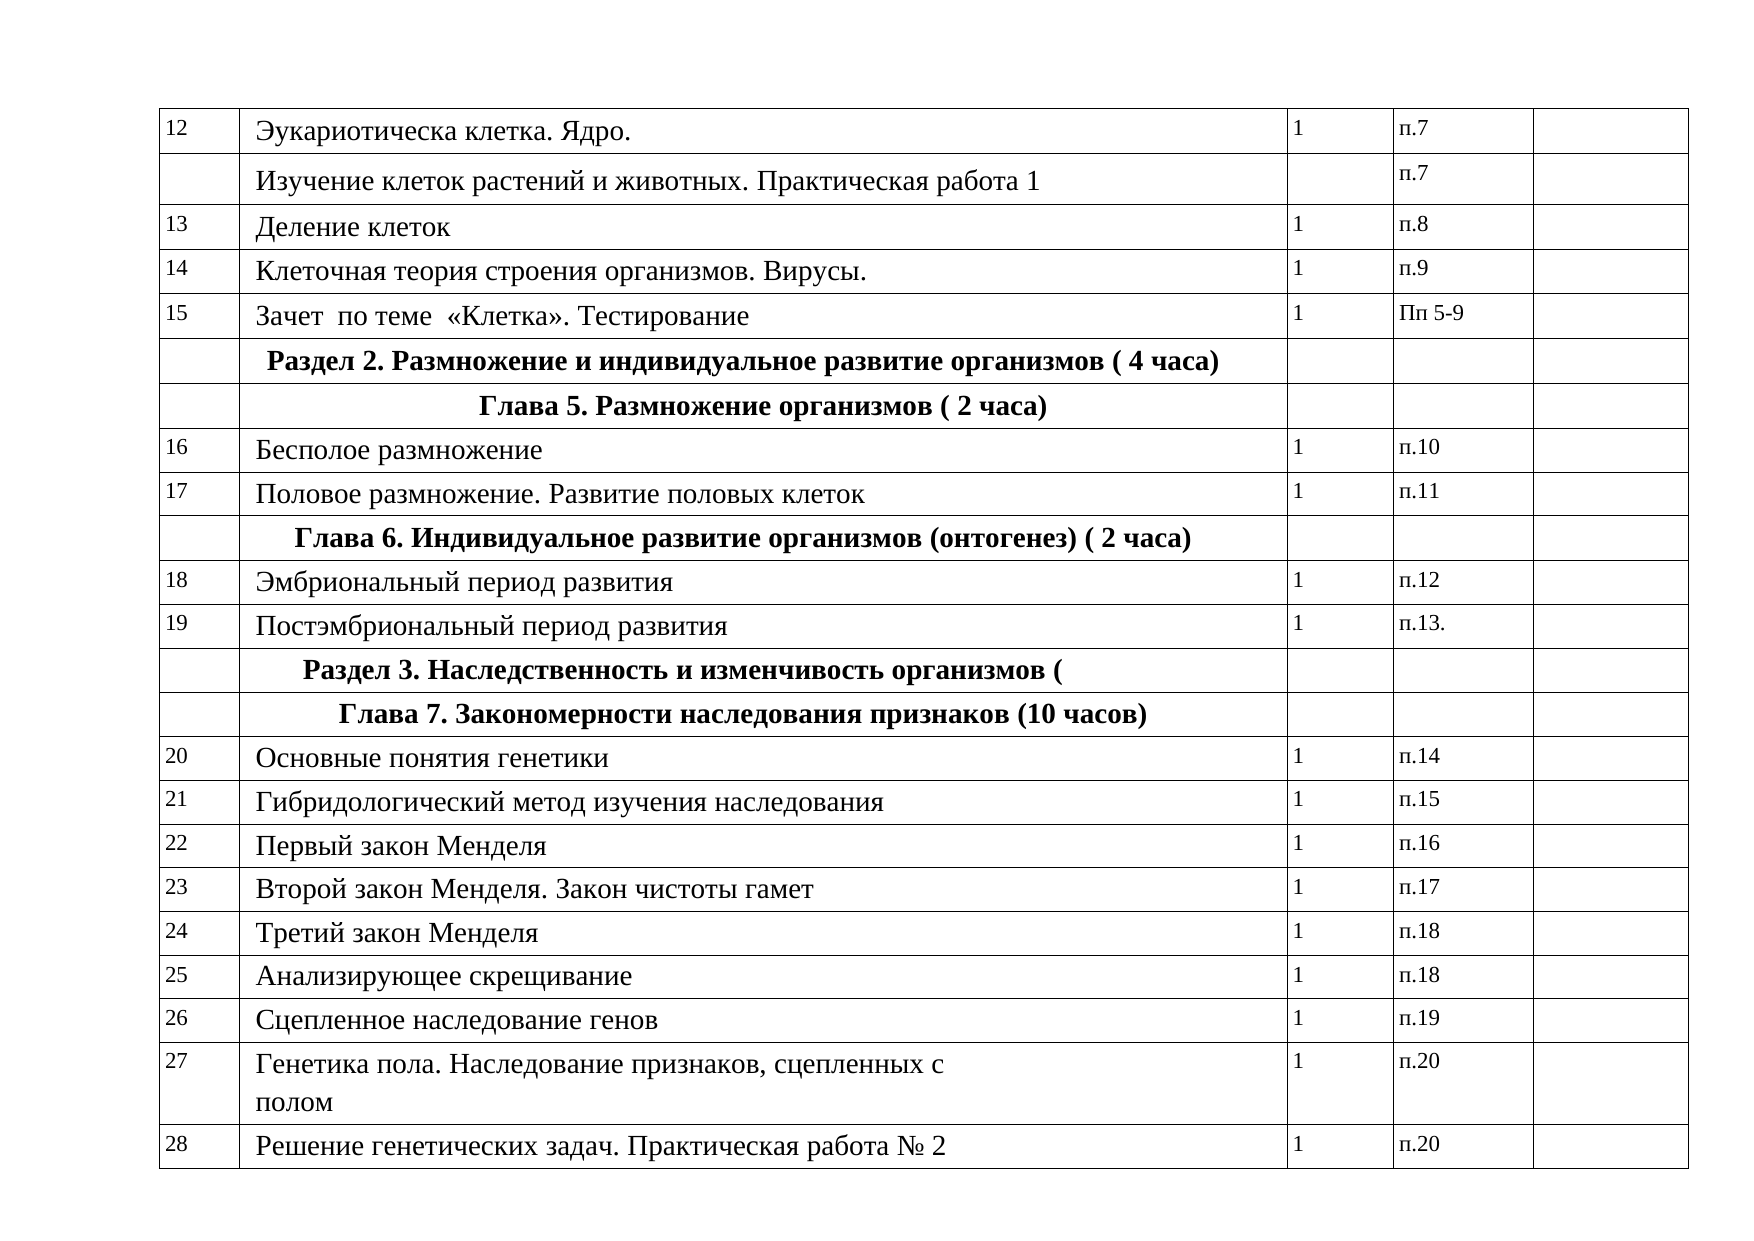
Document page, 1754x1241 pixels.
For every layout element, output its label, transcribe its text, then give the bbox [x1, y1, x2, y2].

table_cell [1534, 956, 1688, 998]
table_cell [1534, 649, 1688, 692]
table_cell [1394, 649, 1533, 692]
table_cell Зачет по теме «Клетка». Тестирование [240, 294, 1287, 337]
table_cell п.16 [1394, 825, 1533, 867]
table_cell 14 [160, 250, 239, 293]
table_cell Первый закон Менделя [240, 825, 1287, 867]
table_cell п.15 [1394, 781, 1533, 823]
table_cell [160, 384, 239, 427]
table_cell [1534, 693, 1688, 736]
table_cell [1534, 250, 1688, 293]
table_cell п.18 [1394, 912, 1533, 955]
table_cell [160, 693, 239, 736]
table_cell [1394, 516, 1533, 560]
table_cell [1534, 384, 1688, 427]
table_cell 1 [1288, 999, 1393, 1042]
table_cell п.20 [1394, 1125, 1533, 1168]
table_cell 16 [160, 429, 239, 472]
table_cell 1 [1288, 912, 1393, 955]
table_cell п.20 [1394, 1043, 1533, 1124]
table_cell [1534, 868, 1688, 911]
table_cell [1534, 294, 1688, 337]
table_cell п.17 [1394, 868, 1533, 911]
table_cell [1534, 516, 1688, 560]
table_cell п.7 [1394, 154, 1533, 204]
table_cell 1 [1288, 1043, 1393, 1124]
table_cell Деление клеток [240, 205, 1287, 248]
table_cell [1534, 561, 1688, 604]
table_cell Глава 6. Индивидуальное развитие организмов (онтогенез) ( 2 часа) [240, 516, 1287, 560]
table_cell [1534, 339, 1688, 383]
table_cell 1 [1288, 473, 1393, 515]
table_cell [1534, 1043, 1688, 1124]
table_cell [1288, 693, 1393, 736]
table_cell 15 [160, 294, 239, 337]
table_cell [1288, 339, 1393, 383]
table_cell [1394, 693, 1533, 736]
table_cell [1534, 605, 1688, 647]
table_cell [1534, 205, 1688, 248]
table_cell п.18 [1394, 956, 1533, 998]
table_cell Генетика пола. Наследование признаков, сцепленных с полом [240, 1043, 1287, 1124]
table_cell [160, 649, 239, 692]
table_cell [1534, 109, 1688, 153]
table_cell Половое размножение. Развитие половых клеток [240, 473, 1287, 515]
table_cell п.10 [1394, 429, 1533, 472]
table_cell 1 [1288, 250, 1393, 293]
table_cell Решение генетических задач. Практическая работа № 2 [240, 1125, 1287, 1168]
table_cell [1534, 825, 1688, 867]
table_cell п.9 [1394, 250, 1533, 293]
table_cell Клеточная теория строения организмов. Вирусы. [240, 250, 1287, 293]
table_cell [1394, 384, 1533, 427]
table_cell п.13. [1394, 605, 1533, 647]
table_cell 1 [1288, 294, 1393, 337]
table_cell 1 [1288, 1125, 1393, 1168]
table_cell [1534, 999, 1688, 1042]
table_cell п.19 [1394, 999, 1533, 1042]
table_cell 25 [160, 956, 239, 998]
table_cell [1394, 339, 1533, 383]
table_cell [1534, 154, 1688, 204]
table_cell [160, 154, 239, 204]
table_cell [160, 516, 239, 560]
table_cell 1 [1288, 956, 1393, 998]
table_cell 1 [1288, 109, 1393, 153]
table_cell 27 [160, 1043, 239, 1124]
table_cell [1288, 516, 1393, 560]
table_cell 19 [160, 605, 239, 647]
table_cell 28 [160, 1125, 239, 1168]
table_cell Глава 7. Закономерности наследования признаков (10 часов) [240, 693, 1287, 736]
table_cell Третий закон Менделя [240, 912, 1287, 955]
table_cell [1288, 154, 1393, 204]
table_cell [1288, 384, 1393, 427]
table_cell 21 [160, 781, 239, 823]
table_cell Бесполое размножение [240, 429, 1287, 472]
table_cell п.8 [1394, 205, 1533, 248]
table_cell Глава 5. Размножение организмов ( 2 часа) [240, 384, 1287, 427]
table_cell 1 [1288, 825, 1393, 867]
table_cell п.12 [1394, 561, 1533, 604]
table_cell Второй закон Менделя. Закон чистоты гамет [240, 868, 1287, 911]
table_cell 1 [1288, 205, 1393, 248]
table_cell 24 [160, 912, 239, 955]
table_cell Анализирующее скрещивание [240, 956, 1287, 998]
table_cell п.7 [1394, 109, 1533, 153]
table_cell Постэмбриональный период развития [240, 605, 1287, 647]
table_cell 1 [1288, 737, 1393, 780]
table_cell Раздел 3. Наследственность и изменчивость организмов ( [240, 649, 1287, 692]
table_cell 17 [160, 473, 239, 515]
table_cell 1 [1288, 429, 1393, 472]
table_cell [1534, 473, 1688, 515]
table_cell Эукариотическа клетка. Ядро. [240, 109, 1287, 153]
table_cell [1534, 1125, 1688, 1168]
table_cell 1 [1288, 868, 1393, 911]
table_cell Гибридологический метод изучения наследования [240, 781, 1287, 823]
table_cell 18 [160, 561, 239, 604]
table_cell 22 [160, 825, 239, 867]
table_cell Пп 5-9 [1394, 294, 1533, 337]
table_cell Сцепленное наследование генов [240, 999, 1287, 1042]
table_cell 26 [160, 999, 239, 1042]
table_cell [1534, 912, 1688, 955]
table_cell п.14 [1394, 737, 1533, 780]
table_cell [1534, 781, 1688, 823]
table_cell Раздел 2. Размножение и индивидуальное развитие организмов ( 4 часа) [240, 339, 1287, 383]
table_cell 20 [160, 737, 239, 780]
table_cell 1 [1288, 605, 1393, 647]
table_cell Основные понятия генетики [240, 737, 1287, 780]
table_cell [1288, 649, 1393, 692]
table_cell 1 [1288, 781, 1393, 823]
table_cell 12 [160, 109, 239, 153]
table_cell 13 [160, 205, 239, 248]
table_cell [1534, 429, 1688, 472]
table_cell [160, 339, 239, 383]
table_cell 1 [1288, 561, 1393, 604]
table_cell Эмбриональный период развития [240, 561, 1287, 604]
table_cell п.11 [1394, 473, 1533, 515]
table_cell Изучение клеток растений и животных. Практическая работа 1 [240, 154, 1287, 204]
table_cell [1534, 737, 1688, 780]
table_cell 23 [160, 868, 239, 911]
